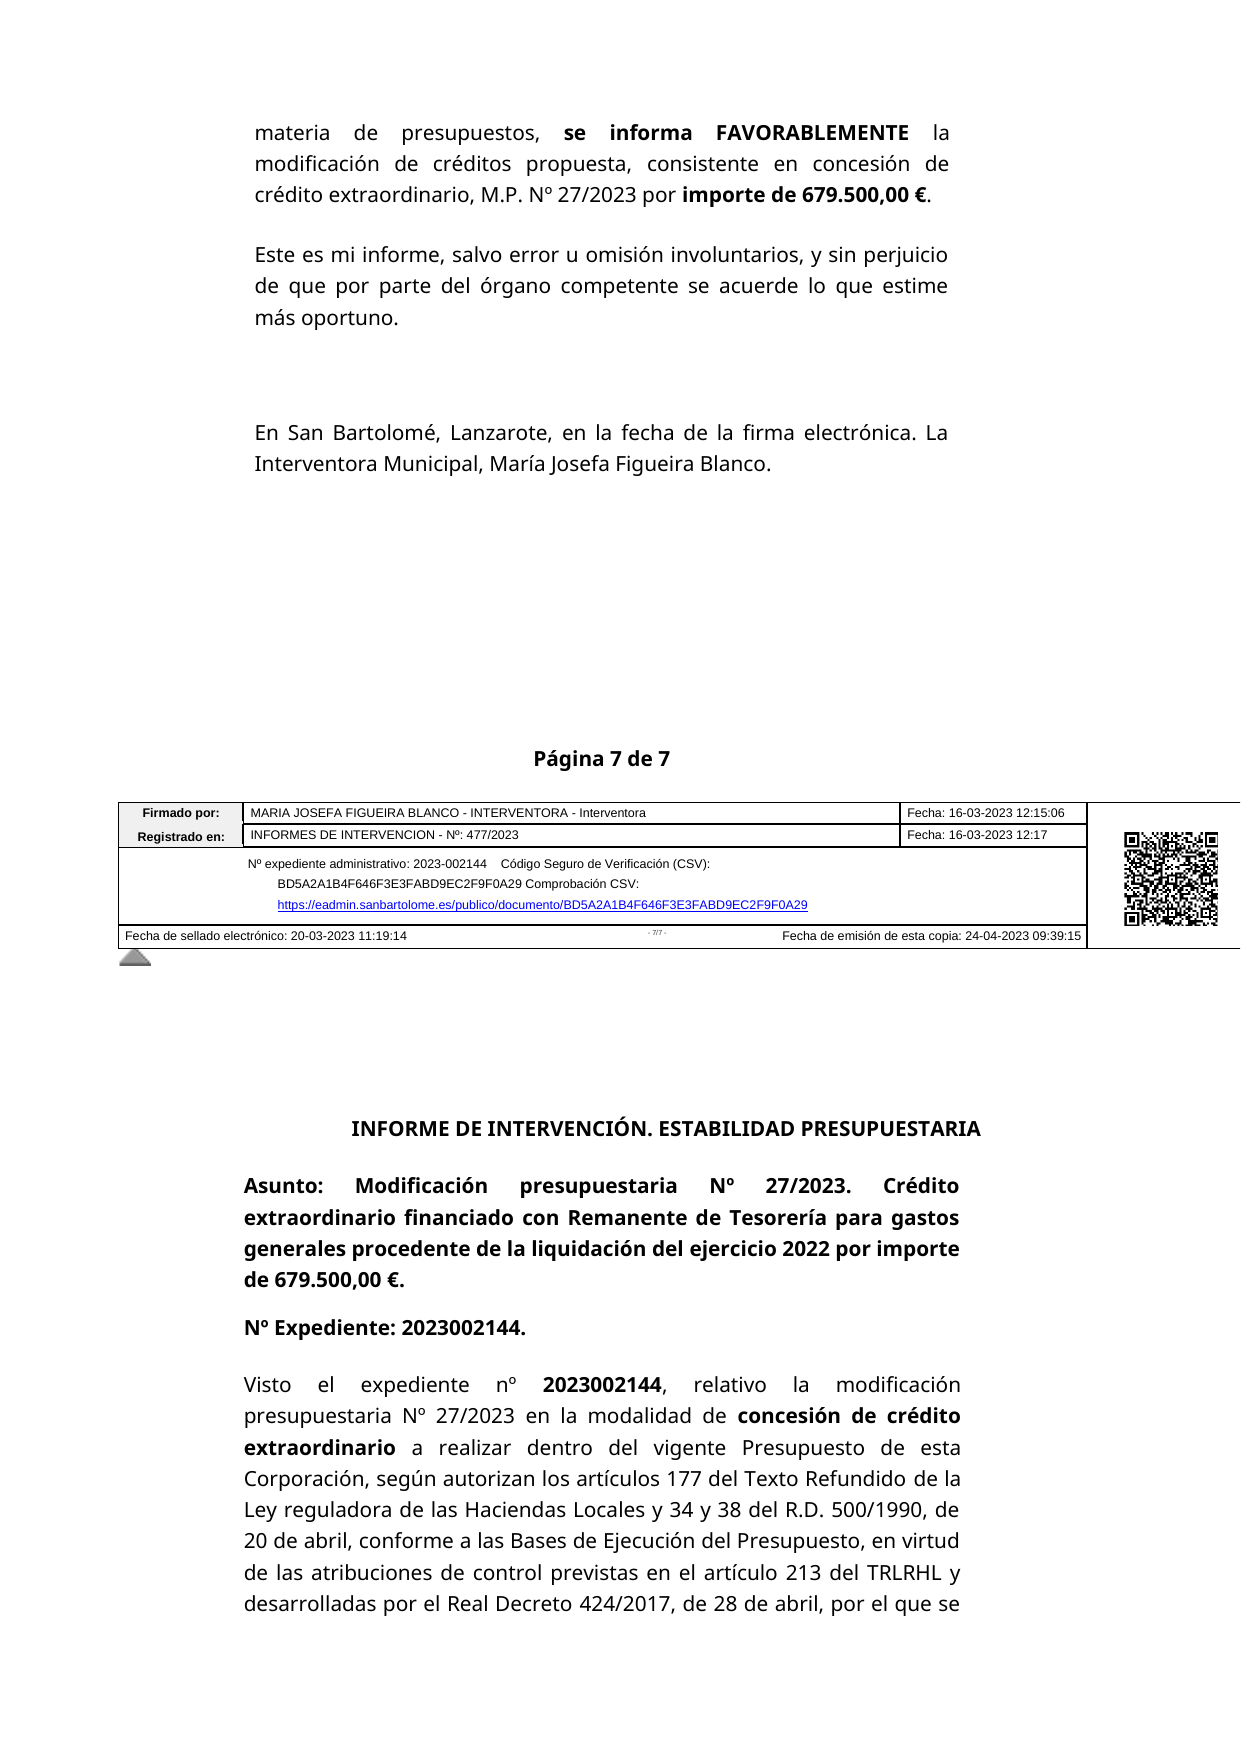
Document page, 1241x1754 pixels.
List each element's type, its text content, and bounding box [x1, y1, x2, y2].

table_cell Fecha de sellado electrónico: 20-03-2023 11:19:14 - 7/7 - Fecha de emisión de esta copia: 24-04-2023 09:39:15 [119, 926, 1086, 948]
text Este es mi informe, salvo error u omisión involuntarios, y sin perjuicio de que por parte del órgano competente se acuerde lo que estime más oportuno. [254, 240, 949, 331]
text materia de presupuestos, se informa FAVORABLEMENTE la modificación de créditos propuesta, consistente en concesión de crédito extraordinario, M.P. Nº 27/2023 por importe de 679.500,00 €. [254, 118, 950, 209]
table_cell INFORMES DE INTERVENCION - Nº: 477/2023 [244, 825, 899, 846]
table_header Fecha: 16-03-2023 12:15:06 [901, 803, 1086, 823]
text INFORME DE INTERVENCIÓN. ESTABILIDAD PRESUPUESTARIA [351, 1114, 1025, 1143]
text Visto el expediente nº 2023002144, relativo la modificación presupuestaria Nº 27/2023 en la modalidad de concesión de crédito extraordinario a realizar dentro del vigente Presupuesto de esta Corporación, según autorizan los artículos 177 del Texto Refundido de la Ley reguladora de las Haciendas Locales y 34 y 38 del R.D. 500/1990, de 20 de abril, conforme a las Bases de Ejecución del Presupuesto, en virtud de las atribuciones de control previstas en el artículo 213 del TRLRHL y desarrolladas por el Real Decreto 424/2017, de 28 de abril, por el que se [243, 1370, 961, 1617]
table_cell Nº expediente administrativo: 2023-002144 Código Seguro de Verificación (CSV): BD5A2A1B4F646F3E3FABD9EC2F9F0A29 Comprobación CSV: https://eadmin.sanbartolome.es/publico/documento/BD5A2A1B4F646F3E3FABD9EC2F9F0A29 [119, 848, 1086, 924]
table_cell Fecha: 16-03-2023 12:17 [901, 825, 1086, 846]
text Asunto: Modificación presupuestaria Nº 27/2023. Crédito extraordinario financiado con Remanente de Tesorería para gastos generales procedente de la liquidación del ejercicio 2022 por importe de 679.500,00 €. [243, 1171, 960, 1294]
table_cell Registrado en: [119, 827, 242, 844]
table_header [1088, 803, 1240, 948]
text Página 7 de 7 [118, 744, 1085, 773]
table_header MARIA JOSEFA FIGUEIRA BLANCO - INTERVENTORA - Interventora [244, 803, 899, 823]
table_header Firmado por: [119, 803, 242, 821]
text Nº Expediente: 2023002144. [243, 1313, 1122, 1342]
text En San Bartolomé, Lanzarote, en la fecha de la firma electrónica. La Interventora Municipal, María Josefa Figueira Blanco. [254, 418, 949, 478]
